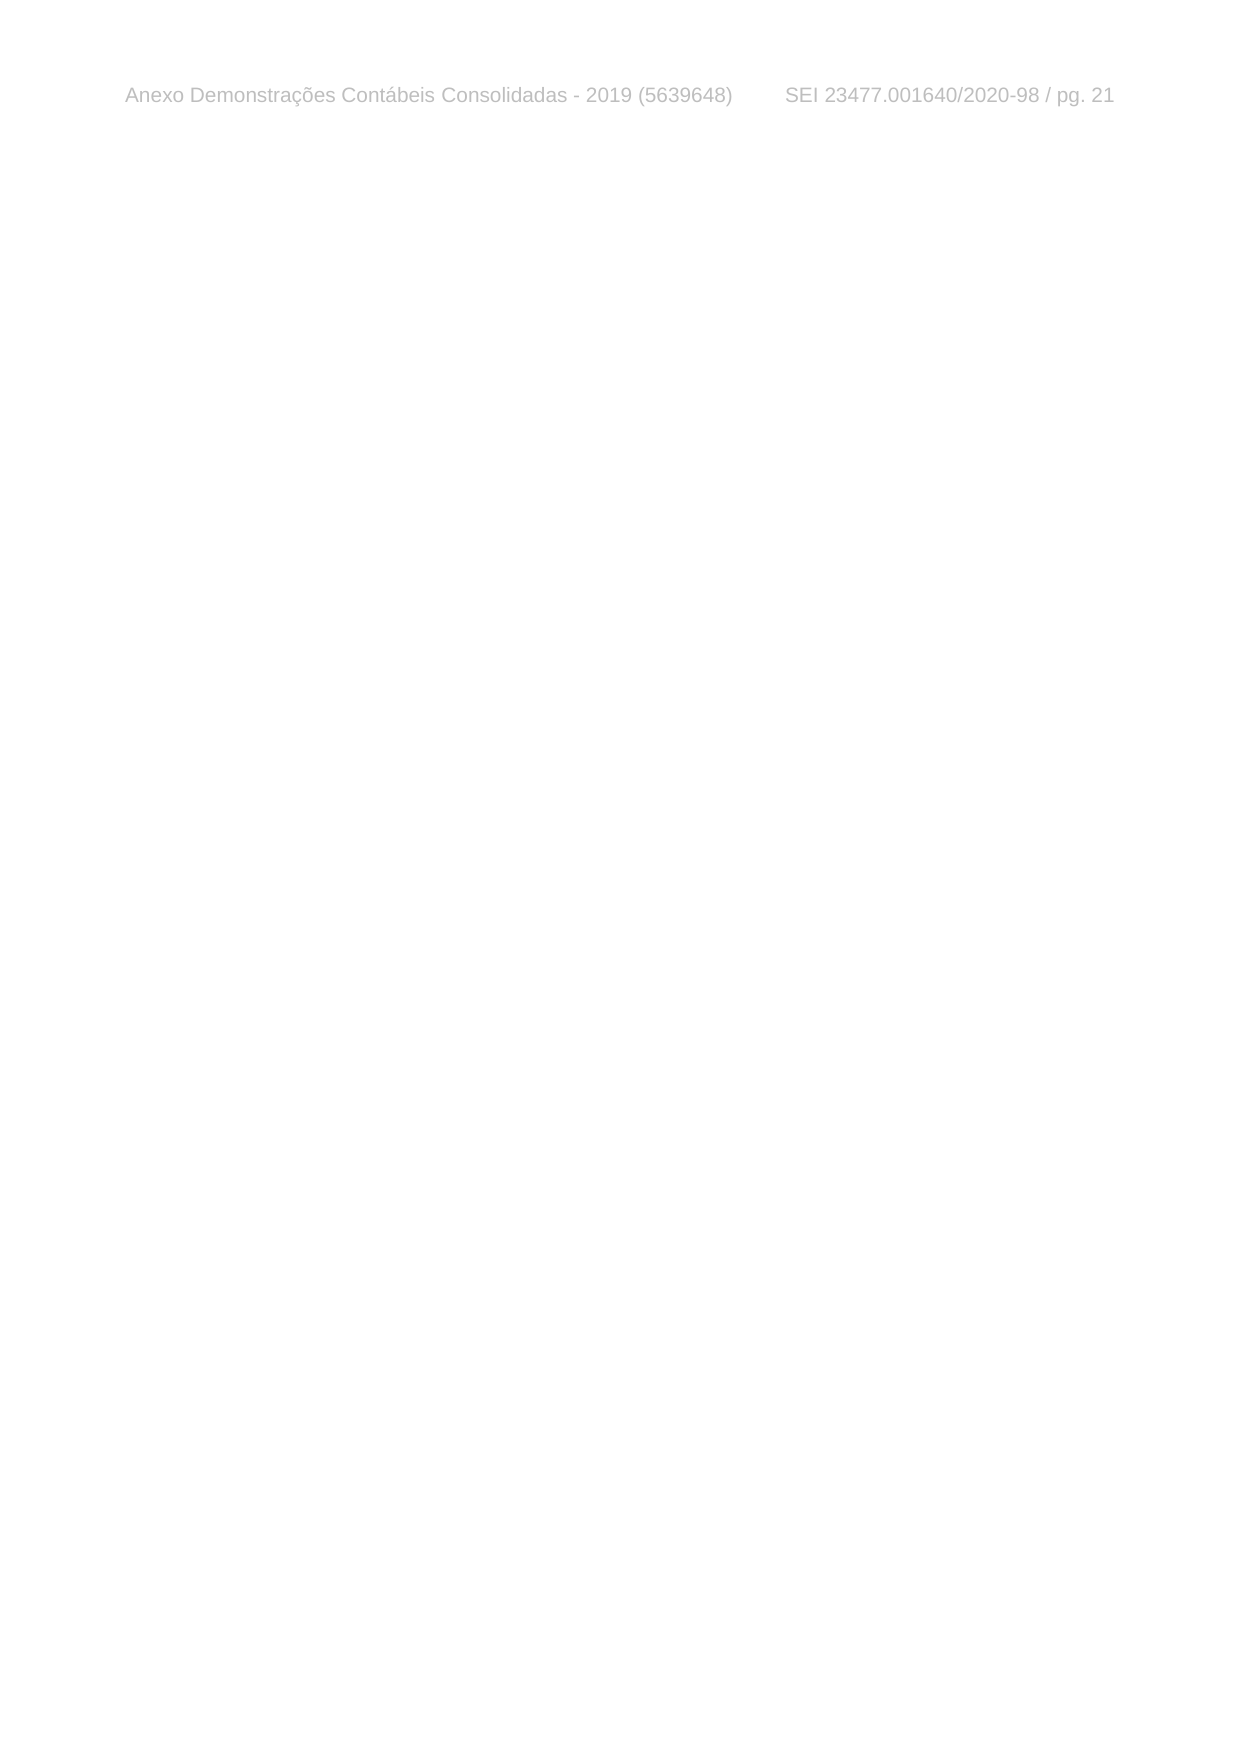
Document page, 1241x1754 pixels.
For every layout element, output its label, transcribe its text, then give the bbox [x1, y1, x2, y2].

text Anexo Demonstrações Contábeis Consolidadas - 2019 (5639648) SEI 23477.001640/2020-98 / pg. 21 [125, 82, 1154, 106]
